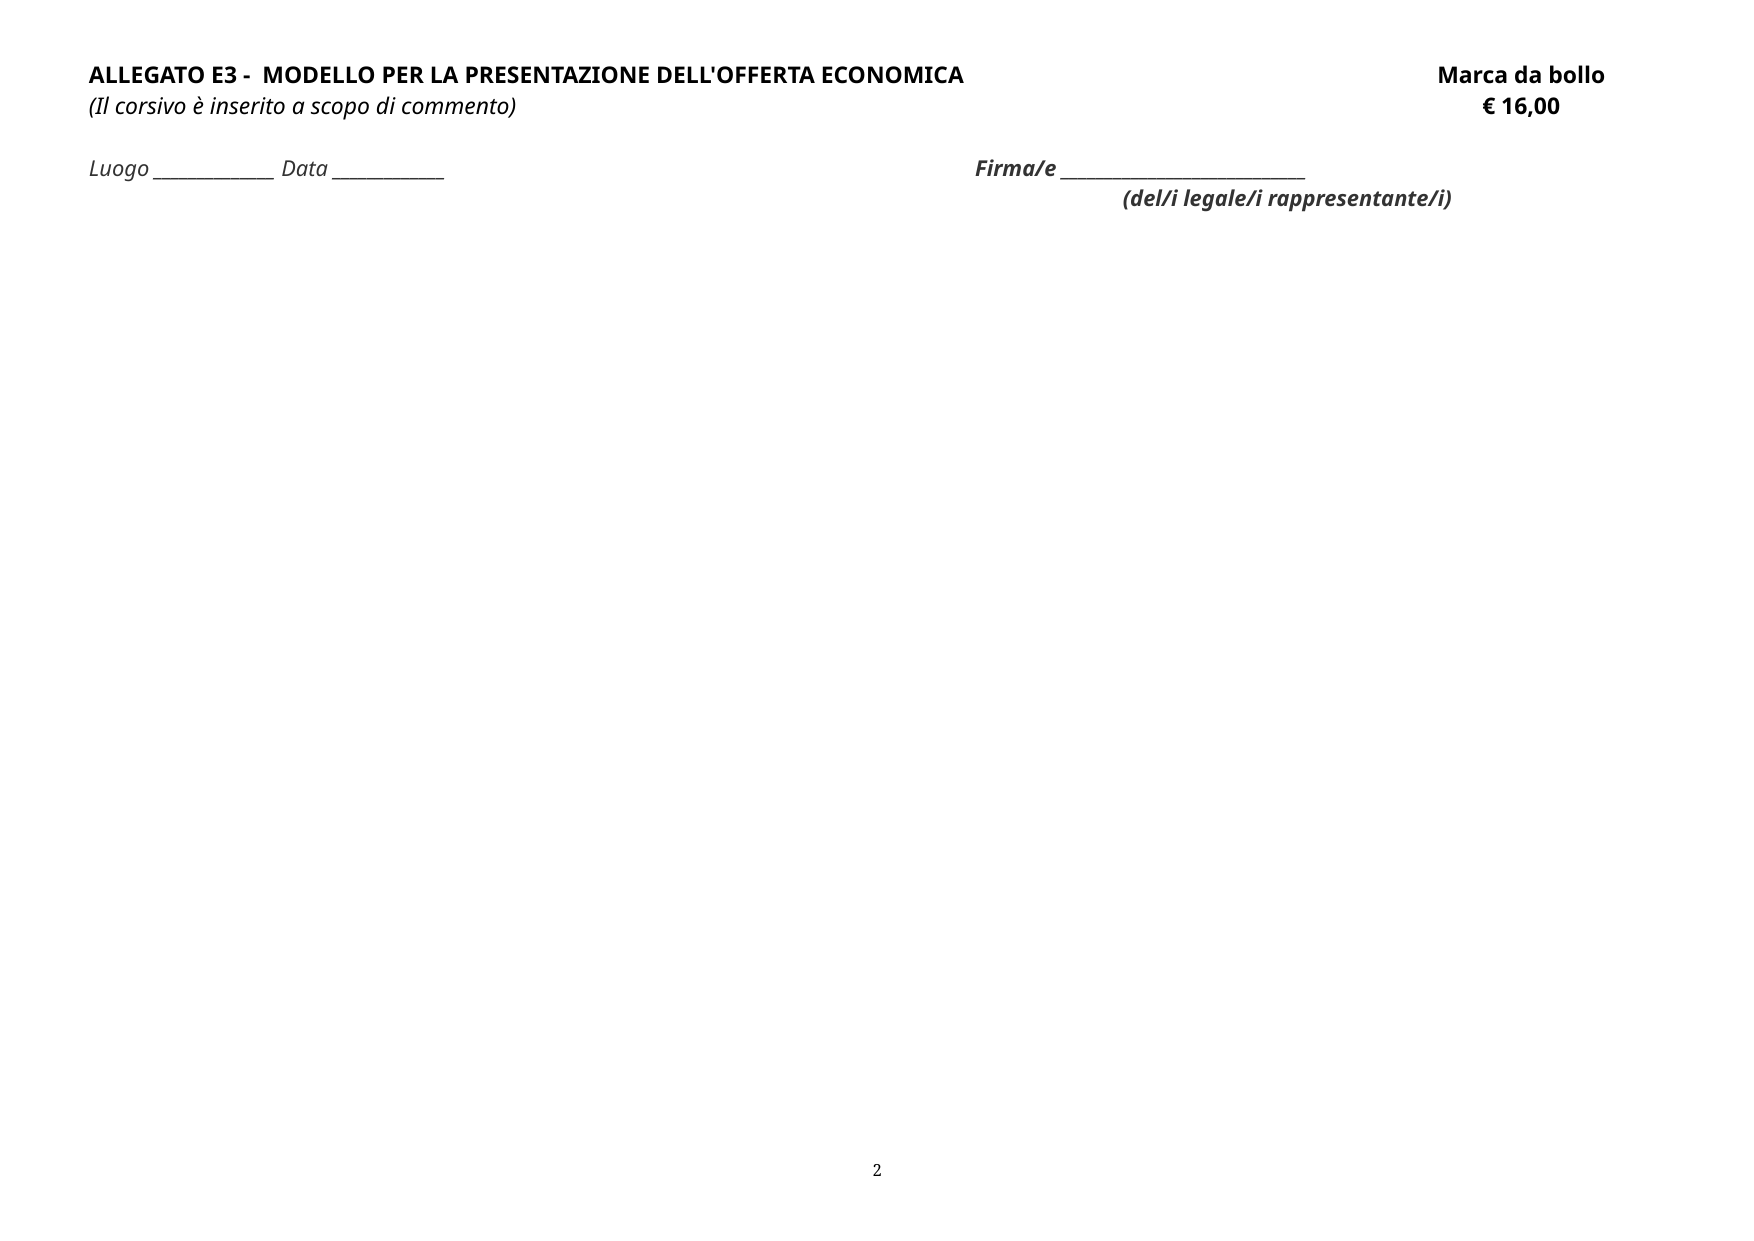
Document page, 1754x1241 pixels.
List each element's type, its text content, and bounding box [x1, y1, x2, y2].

text Luogo ______________ Data _____________ Firma/e ____________________________ [89, 153, 1665, 183]
text (del/i legale/i rappresentante/i) [89, 183, 1665, 212]
